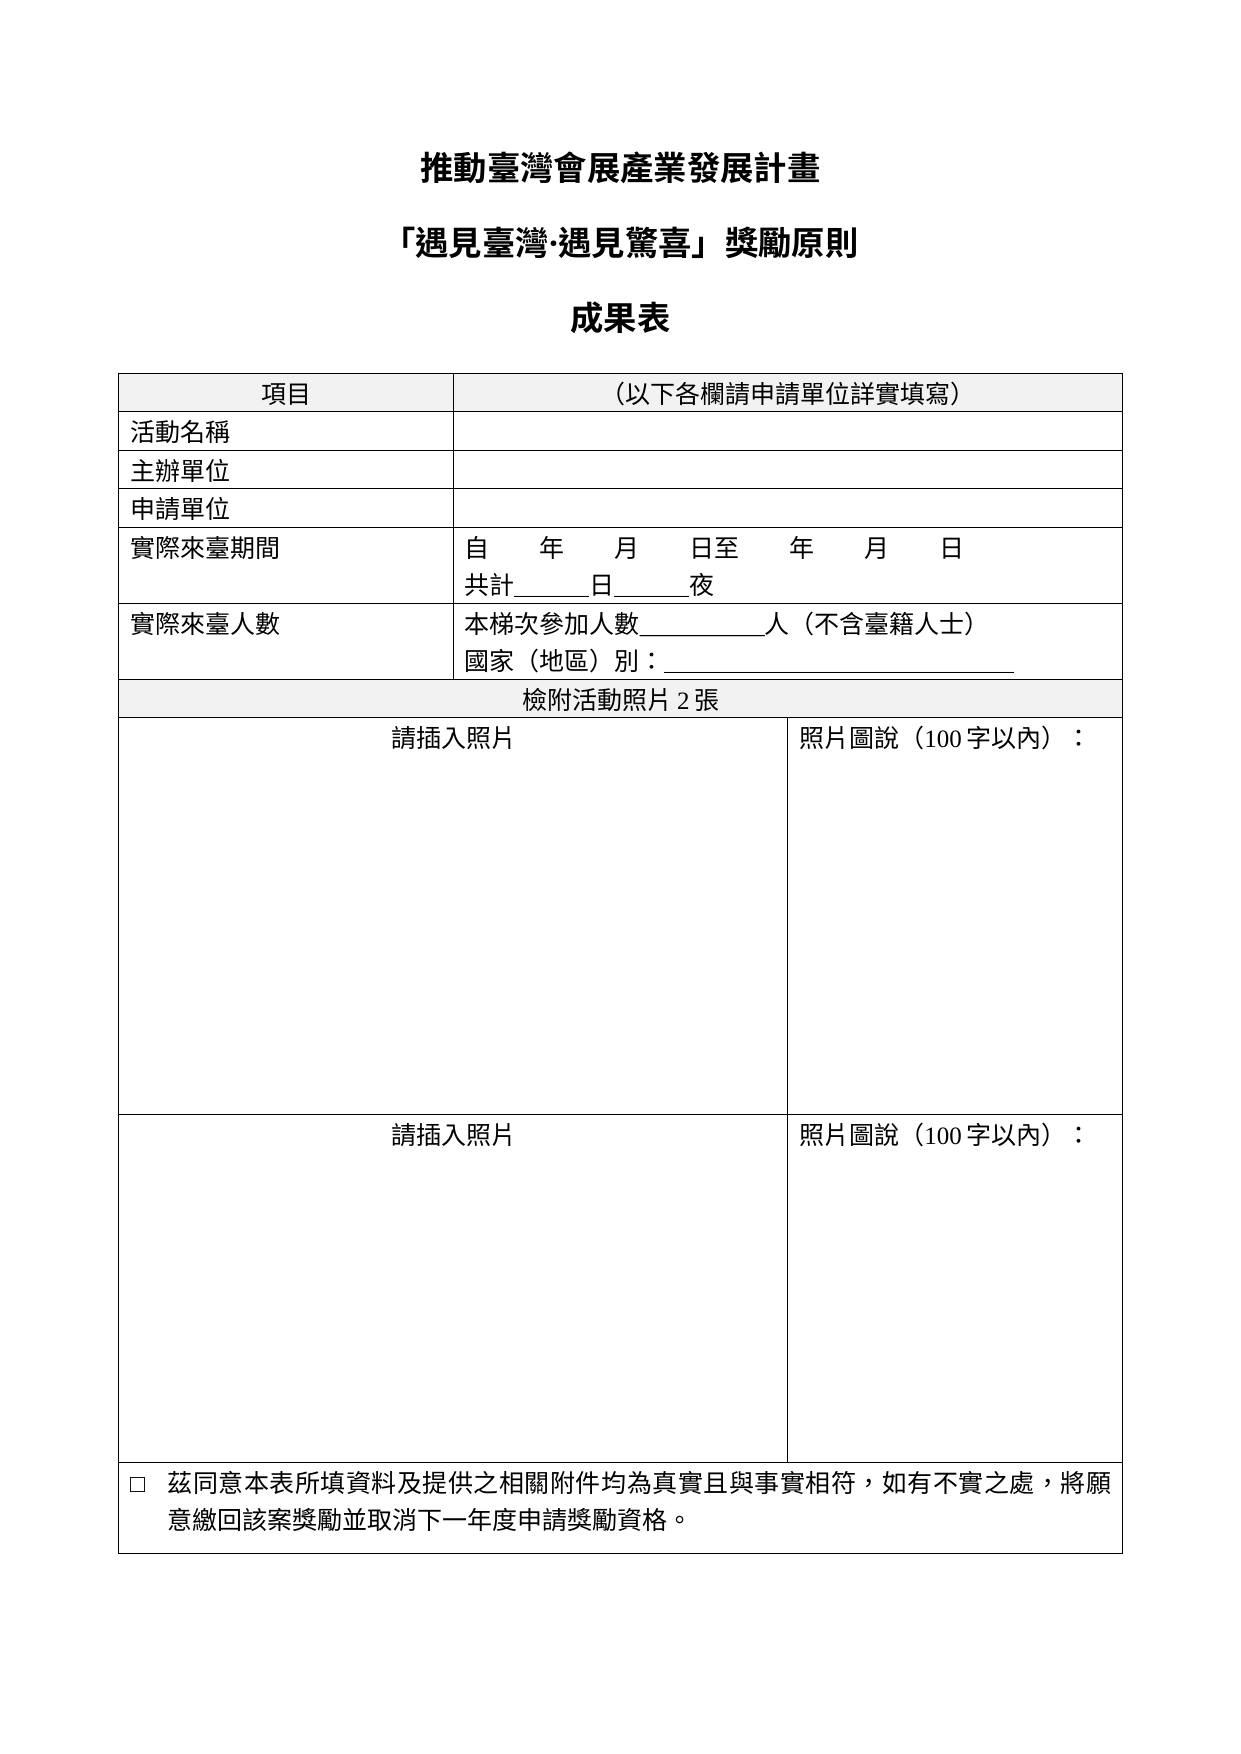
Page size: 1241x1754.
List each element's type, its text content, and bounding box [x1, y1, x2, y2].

table_cell [454, 451, 1122, 488]
table_cell 實際來臺期間 [119, 528, 453, 603]
table_cell 本梯次參加人數__________人（不含臺籍人士） 國家（地區）別：＿＿＿＿＿＿＿＿＿＿＿＿＿＿ [454, 604, 1122, 679]
text 推動臺灣會展產業發展計畫 [118, 129, 1122, 204]
table_cell 請插入照片 [119, 1115, 787, 1462]
table_cell 請插入照片 [119, 718, 787, 1114]
table_header 項目 [119, 374, 453, 411]
table_cell 照片圖說（100字以內）： [788, 718, 1122, 1114]
text 「遇見臺灣·遇見驚喜」獎勵原則 [118, 204, 1122, 279]
table_cell 活動名稱 [119, 412, 453, 449]
table_cell 茲同意本表所填資料及提供之相關附件均為真實且與事實相符，如有不實之處，將願意繳回該案獎勵並取消下一年度申請獎勵資格。 茲同意本表所填資料及提供之照片授權予「推動臺灣會展產業發展計畫」作為宣傳之用。 [119, 1463, 1122, 1553]
table_cell [454, 489, 1122, 527]
text 成果表 [118, 279, 1122, 354]
table_header （以下各欄請申請單位詳實填寫） [454, 374, 1122, 411]
table_cell [454, 412, 1122, 449]
table_cell 自 年 月 日至 年 月 日 共計＿＿＿日＿＿＿夜 [454, 528, 1122, 603]
table_cell 檢附活動照片2張 [119, 680, 1122, 717]
table_cell 實際來臺人數 [119, 604, 453, 679]
table_cell 照片圖說（100字以內）： [788, 1115, 1122, 1462]
table_cell 申請單位 [119, 489, 453, 527]
table_cell 主辦單位 [119, 451, 453, 488]
